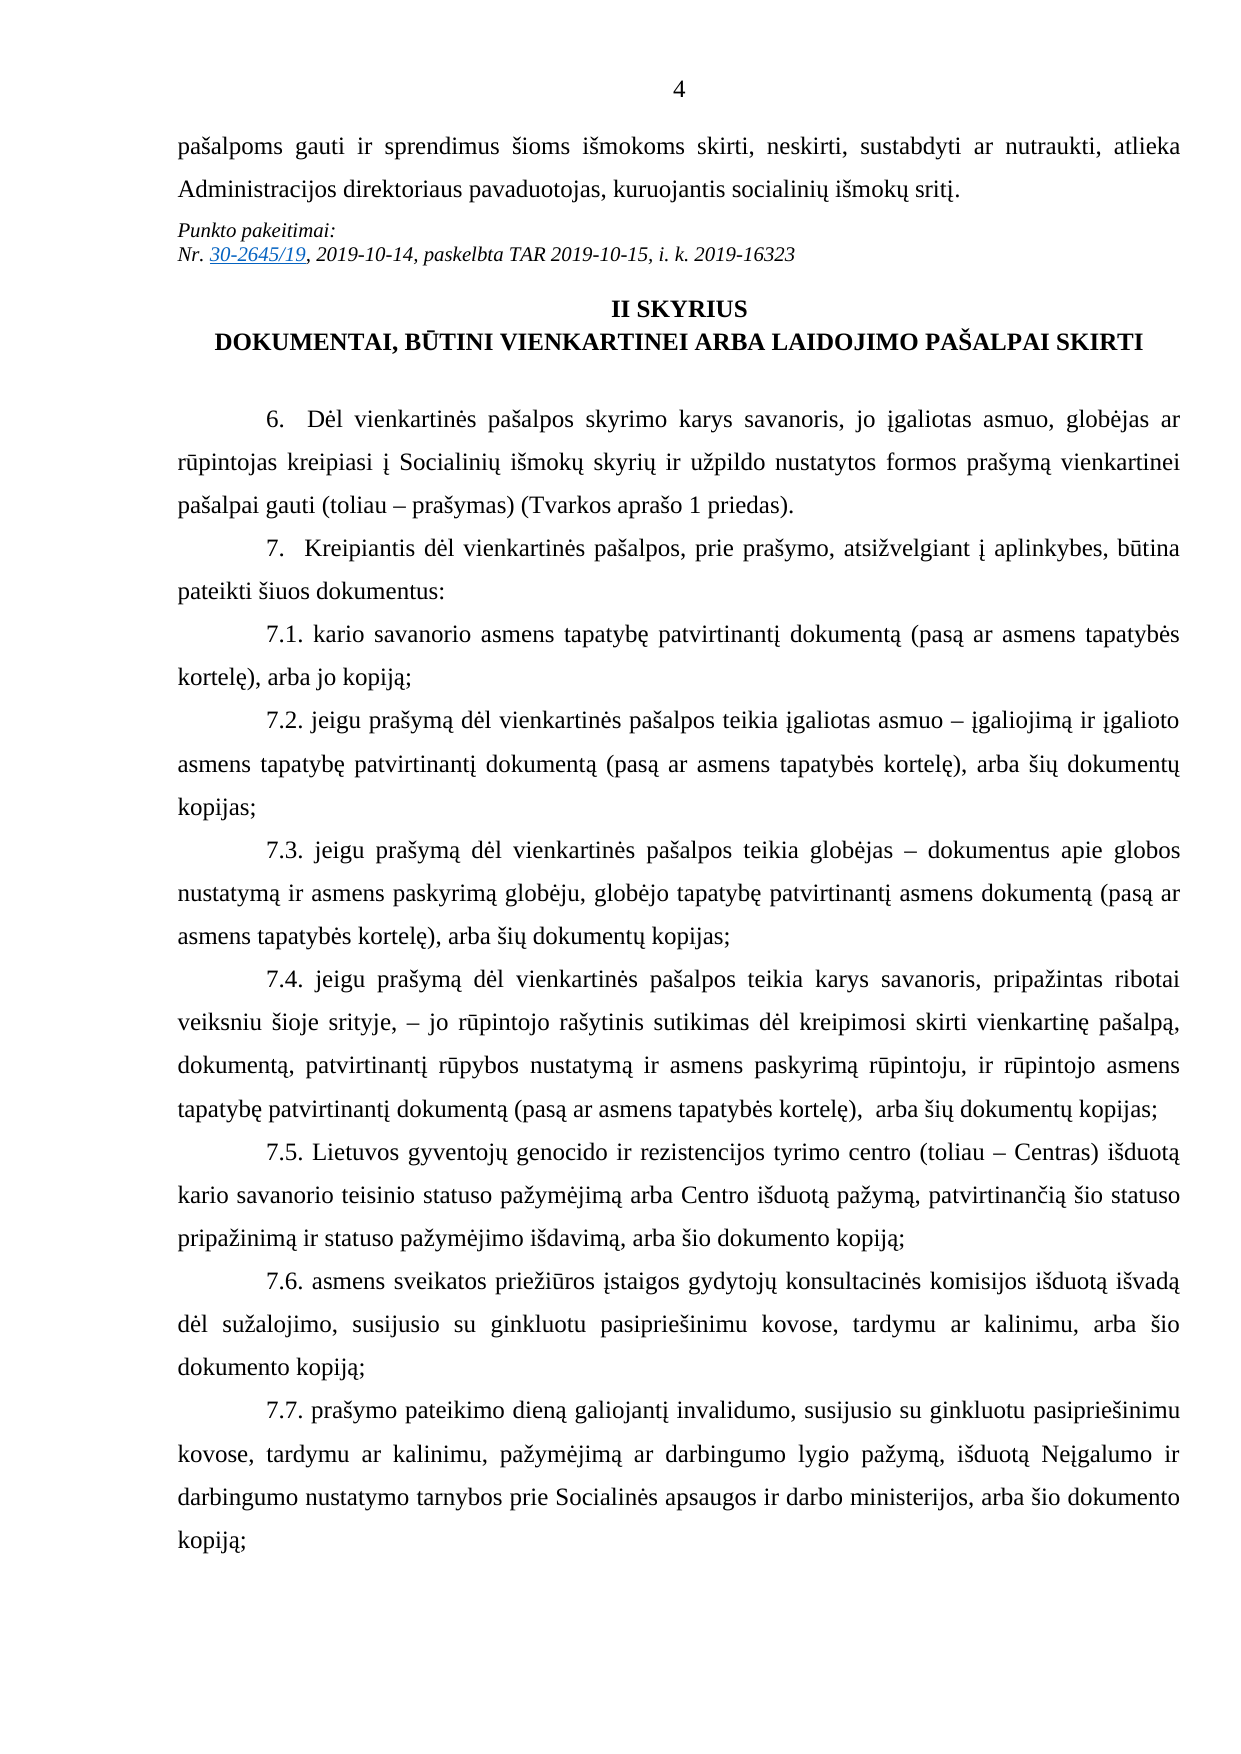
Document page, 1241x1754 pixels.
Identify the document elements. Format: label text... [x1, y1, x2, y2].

text 7.7. prašymo pateikimo dieną galiojantį invalidumo, susijusio su ginkluotu pasipriešinimu kovose, tardymu ar kalinimu, pažymėjimą ar darbingumo lygio pažymą, išduotą Neįgalumo ir darbingumo nustatymo tarnybos prie Socialinės apsaugos ir darbo ministerijos, arba šio dokumento kopiją; [177, 1396, 1181, 1554]
text 7.3. jeigu prašymą dėl vienkartinės pašalpos teikia globėjas – dokumentus apie globos nustatymą ir asmens paskyrimą globėju, globėjo tapatybę patvirtinantį asmens dokumentą (pasą ar asmens tapatybės kortelę), arba šių dokumentų kopijas; [177, 835, 1181, 950]
text 7.4. jeigu prašymą dėl vienkartinės pašalpos teikia karys savanoris, pripažintas ribotai veiksniu šioje srityje, ‒ jo rūpintojo rašytinis sutikimas dėl kreipimosi skirti vienkartinę pašalpą, dokumentą, patvirtinantį rūpybos nustatymą ir asmens paskyrimą rūpintoju, ir rūpintojo asmens tapatybę patvirtinantį dokumentą (pasą ar asmens tapatybės kortelę), arba šių dokumentų kopijas; [177, 964, 1181, 1122]
text II SKYRIUS [177, 294, 1181, 323]
text 7.6. asmens sveikatos priežiūros įstaigos gydytojų konsultacinės komisijos išduotą išvadą dėl sužalojimo, susijusio su ginkluotu pasipriešinimu kovose, tardymu ar kalinimu, arba šio dokumento kopiją; [177, 1266, 1181, 1381]
text 7. Kreipiantis dėl vienkartinės pašalpos, prie prašymo, atsižvelgiant į aplinkybes, būtina pateikti šiuos dokumentus: [177, 533, 1181, 605]
text DOKUMENTAI, BŪTINI VIENKARTINEI ARBA LAIDOJIMO PAŠALPAI SKIRTI [177, 327, 1181, 356]
text Punkto pakeitimai: [177, 218, 1181, 242]
text pašalpoms gauti ir sprendimus šioms išmokoms skirti, neskirti, sustabdyti ar nutraukti, atlieka Administracijos direktoriaus pavaduotojas, kuruojantis socialinių išmokų sritį. [177, 131, 1181, 203]
text 7.5. Lietuvos gyventojų genocido ir rezistencijos tyrimo centro (toliau – Centras) išduotą kario savanorio teisinio statuso pažymėjimą arba Centro išduotą pažymą, patvirtinančią šio statuso pripažinimą ir statuso pažymėjimo išdavimą, arba šio dokumento kopiją; [177, 1137, 1181, 1252]
text 6. Dėl vienkartinės pašalpos skyrimo karys savanoris, jo įgaliotas asmuo, globėjas ar rūpintojas kreipiasi į Socialinių išmokų skyrių ir užpildo nustatytos formos prašymą vienkartinei pašalpai gauti (toliau – prašymas) (Tvarkos aprašo 1 priedas). [177, 404, 1181, 519]
text Nr. 30-2645/19, 2019-10-14, paskelbta TAR 2019-10-15, i. k. 2019-16323 [177, 242, 1181, 266]
text 7.1. kario savanorio asmens tapatybę patvirtinantį dokumentą (pasą ar asmens tapatybės kortelę), arba jo kopiją; [177, 619, 1181, 691]
text 7.2. jeigu prašymą dėl vienkartinės pašalpos teikia įgaliotas asmuo – įgaliojimą ir įgalioto asmens tapatybę patvirtinantį dokumentą (pasą ar asmens tapatybės kortelę), arba šių dokumentų kopijas; [177, 706, 1181, 821]
